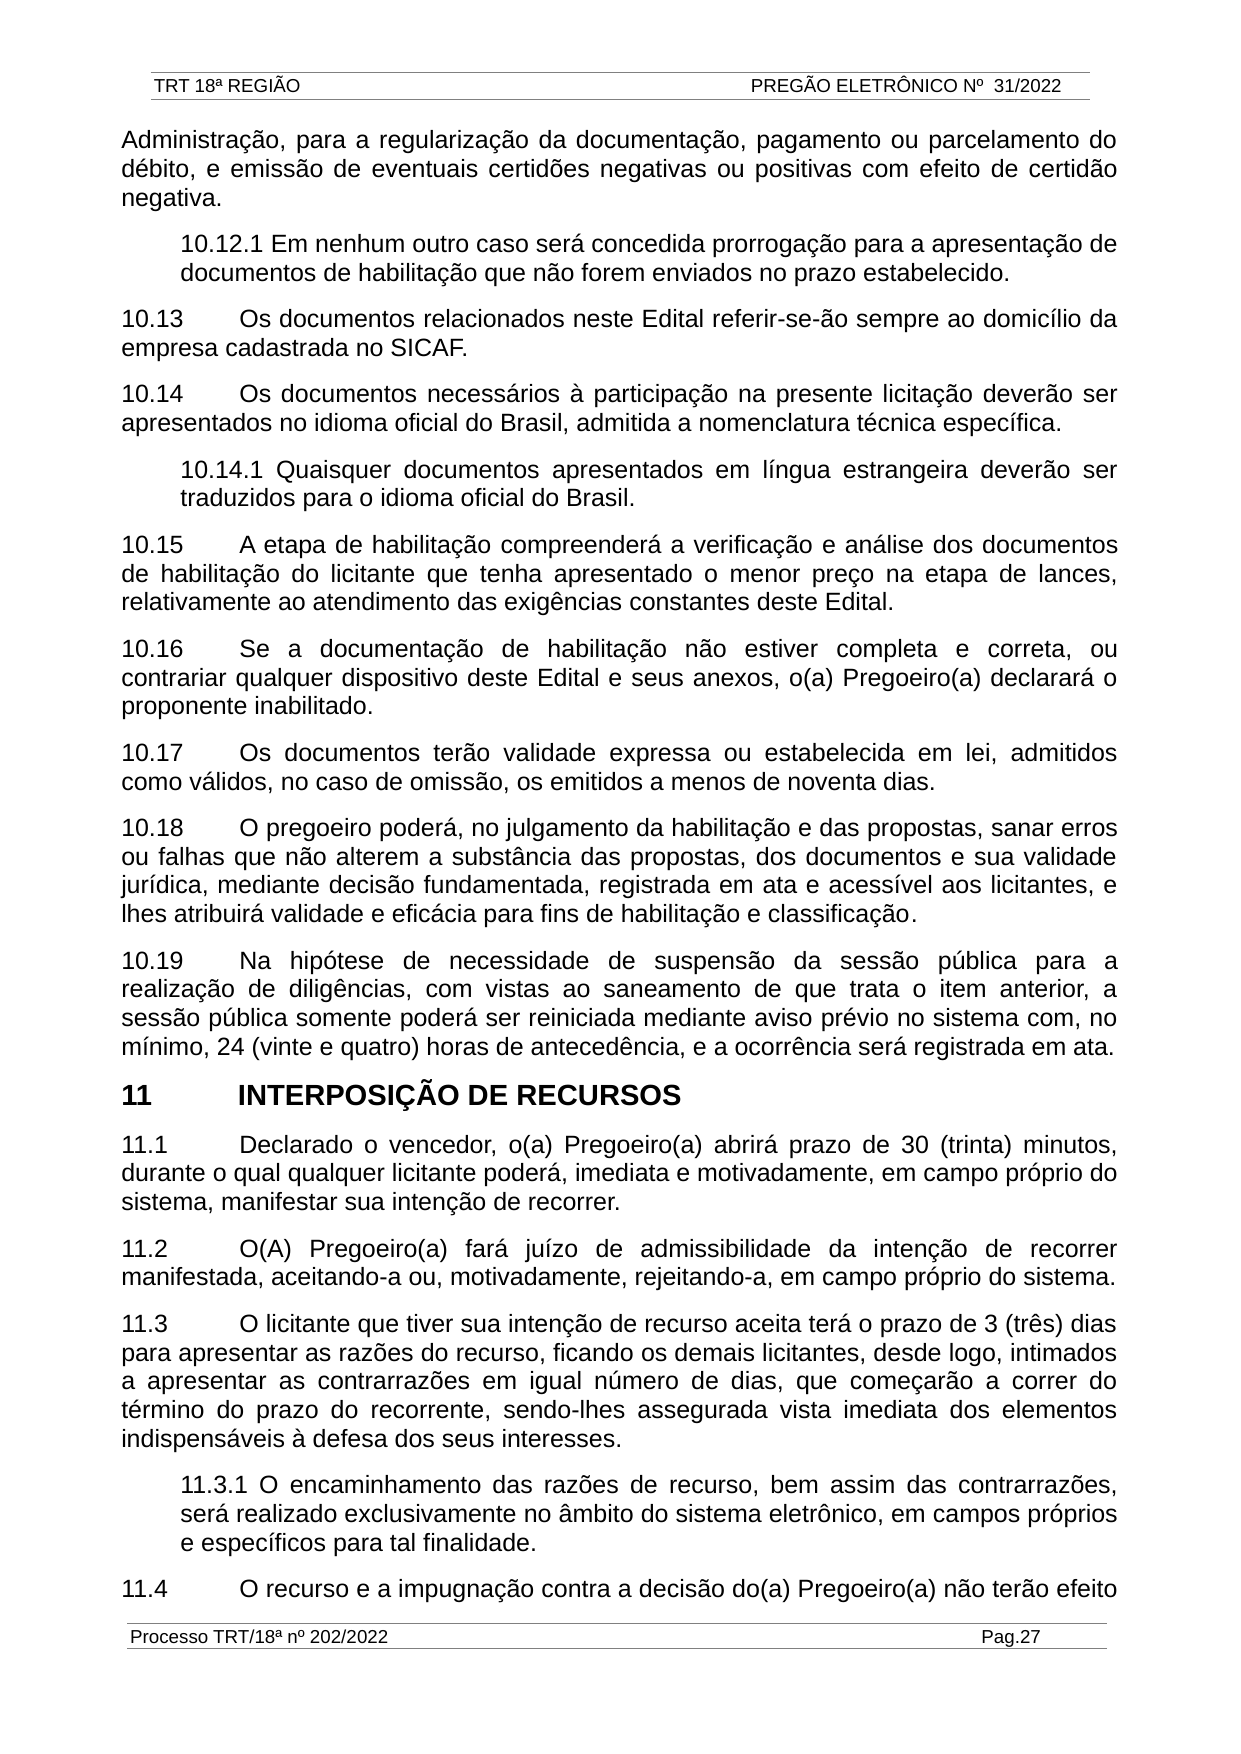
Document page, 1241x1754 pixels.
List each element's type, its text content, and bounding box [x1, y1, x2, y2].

text 10.18 O pregoeiro poderá, no julgamento da habilitação e das propostas, sanar erros ou falhas que não alterem a substância das propostas, dos documentos e sua validade jurídica, mediante decisão fundamentada, registrada em ata e acessível aos licitantes, e lhes atribuirá validade e eficácia para fins de habilitação e classificação. [121, 813, 1119, 928]
text 10.13 Os documentos relacionados neste Edital referir-se-ão sempre ao domicílio da empresa cadastrada no SICAF. [121, 304, 1119, 362]
text 10.17 Os documentos terão validade expressa ou estabelecida em lei, admitidos como válidos, no caso de omissão, os emitidos a menos de noventa dias. [121, 738, 1119, 795]
text 10.14 Os documentos necessários à participação na presente licitação deverão ser apresentados no idioma oficial do Brasil, admitida a nomenclatura técnica específica. [121, 379, 1119, 437]
text 10.15 A etapa de habilitação compreenderá a verificação e análise dos documentos de habilitação do licitante que tenha apresentado o menor preço na etapa de lances, relativamente ao atendimento das exigências constantes deste Edital. [121, 530, 1119, 616]
text Administração, para a regularização da documentação, pagamento ou parcelamento do débito, e emissão de eventuais certidões negativas ou positivas com efeito de certidão negativa. [121, 125, 1119, 211]
text 11.4 O recurso e a impugnação contra a decisão do(a) Pregoeiro(a) não terão efeito [121, 1574, 1119, 1603]
text 11.1 Declarado o vencedor, o(a) Pregoeiro(a) abrirá prazo de 30 (trinta) minutos, durante o qual qualquer licitante poderá, imediata e motivadamente, em campo próprio do sistema, manifestar sua intenção de recorrer. [121, 1130, 1119, 1216]
text 11 INTERPOSIÇÃO DE RECURSOS [121, 1078, 1119, 1112]
text 10.16 Se a documentação de habilitação não estiver completa e correta, ou contrariar qualquer dispositivo deste Edital e seus anexos, o(a) Pregoeiro(a) declarará o proponente inabilitado. [121, 634, 1119, 720]
text 10.14.1 Quaisquer documentos apresentados em língua estrangeira deverão ser traduzidos para o idioma oficial do Brasil. [180, 455, 1119, 512]
text 10.12.1 Em nenhum outro caso será concedida prorrogação para a apresentação de documentos de habilitação que não forem enviados no prazo estabelecido. [180, 229, 1119, 287]
text 11.2 O(A) Pregoeiro(a) fará juízo de admissibilidade da intenção de recorrer manifestada, aceitando-a ou, motivadamente, rejeitando-a, em campo próprio do sistema. [121, 1234, 1119, 1291]
text 11.3 O licitante que tiver sua intenção de recurso aceita terá o prazo de 3 (três) dias para apresentar as razões do recurso, ficando os demais licitantes, desde logo, intimados a apresentar as contrarrazões em igual número de dias, que começarão a correr do término do prazo do recorrente, sendo-lhes assegurada vista imediata dos elementos indispensáveis à defesa dos seus interesses. [121, 1309, 1119, 1453]
text 11.3.1 O encaminhamento das razões de recurso, bem assim das contrarrazões, será realizado exclusivamente no âmbito do sistema eletrônico, em campos próprios e específicos para tal finalidade. [180, 1470, 1119, 1557]
text 10.19 Na hipótese de necessidade de suspensão da sessão pública para a realização de diligências, com vistas ao saneamento de que trata o item anterior, a sessão pública somente poderá ser reiniciada mediante aviso prévio no sistema com, no mínimo, 24 (vinte e quatro) horas de antecedência, e a ocorrência será registrada em ata. [121, 946, 1119, 1061]
